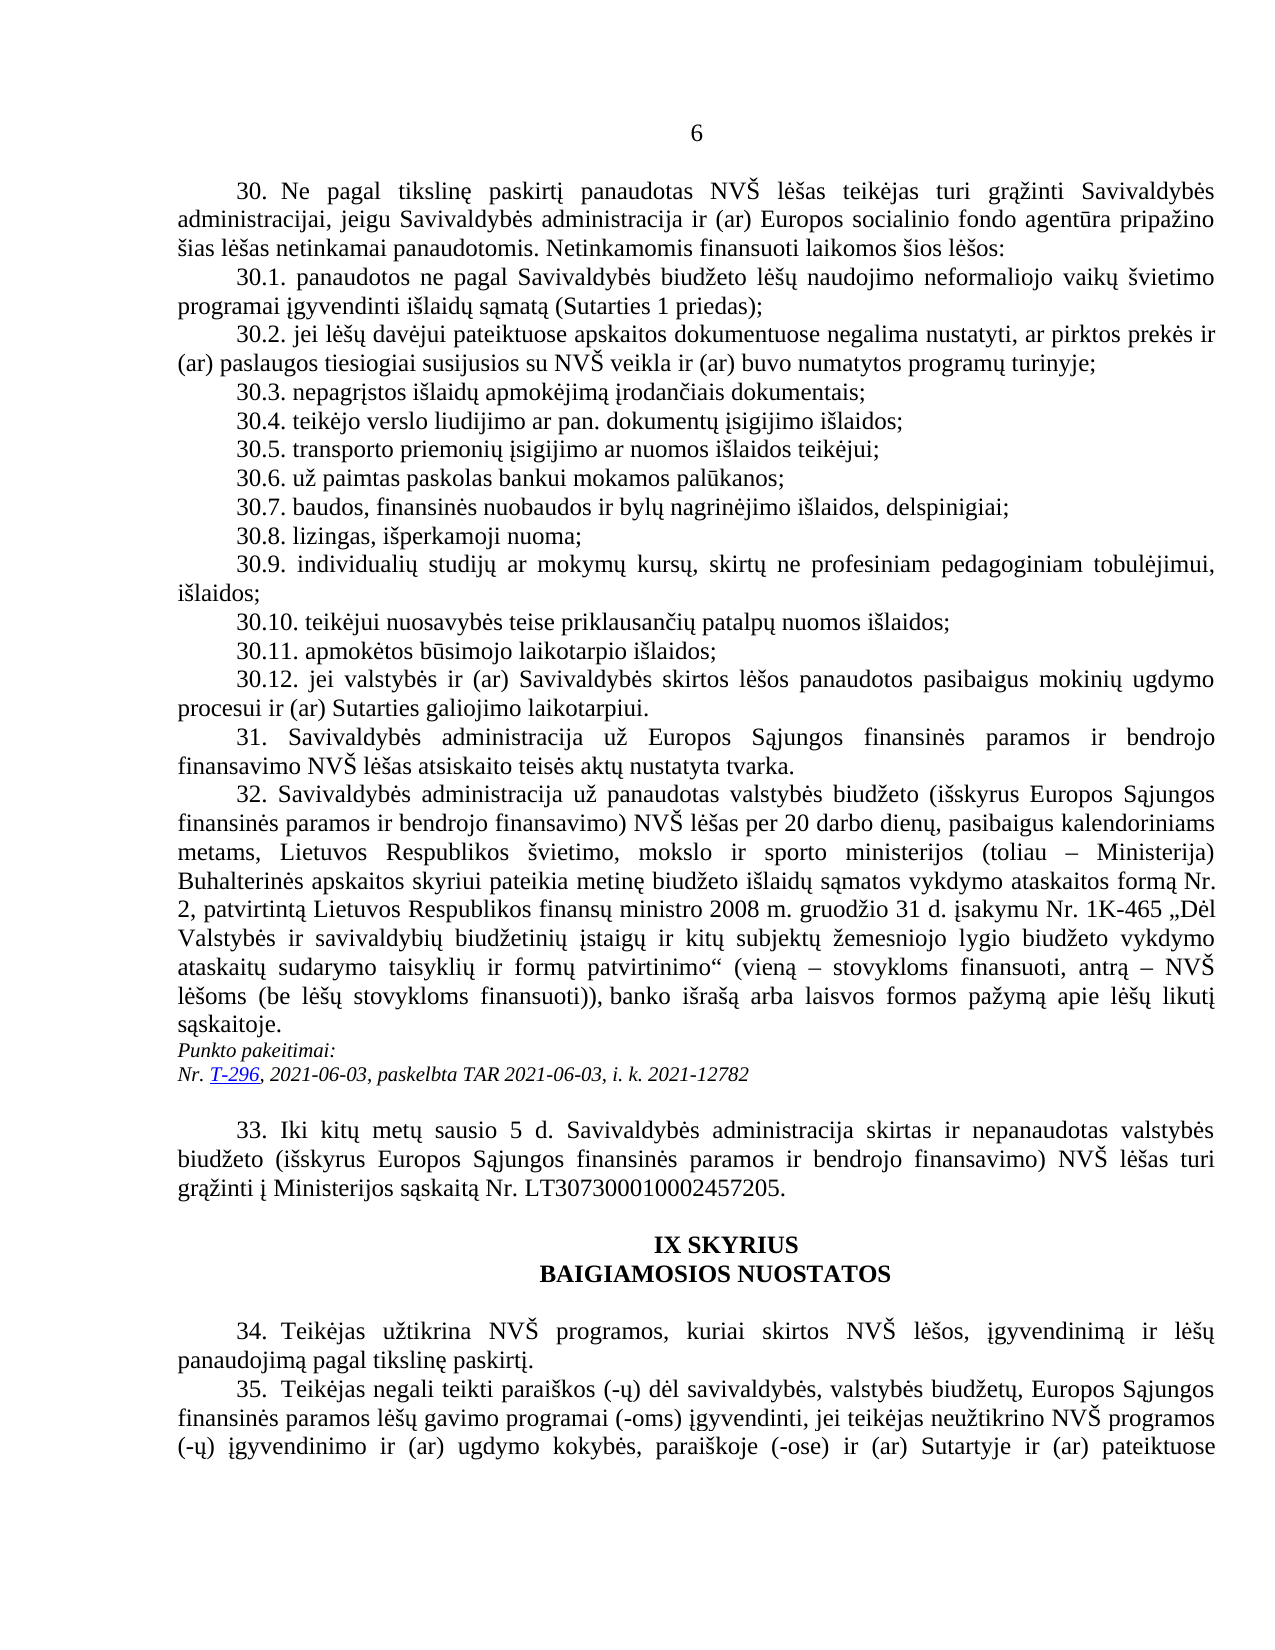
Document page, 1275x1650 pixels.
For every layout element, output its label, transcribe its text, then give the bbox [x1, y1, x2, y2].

text 30.7. baudos, finansinės nuobaudos ir bylų nagrinėjimo išlaidos, delspinigiai; [177, 492, 1216, 521]
text 30.5. transporto priemonių įsigijimo ar nuomos išlaidos teikėjui; [177, 434, 1216, 463]
text 30.4. teikėjo verslo liudijimo ar pan. dokumentų įsigijimo išlaidos; [177, 406, 1216, 434]
text 30. Ne pagal tikslinę paskirtį panaudotas NVŠ lėšas teikėjas turi grąžinti Savivaldybės administracijai, jeigu Savivaldybės administracija ir (ar) Europos socialinio fondo agentūra pripažino šias lėšas netinkamai panaudotomis. Netinkamomis finansuoti laikomos šios lėšos: [177, 176, 1216, 262]
text 30.10. teikėjui nuosavybės teise priklausančių patalpų nuomos išlaidos; [177, 607, 1216, 636]
text 30.3. nepagrįstos išlaidų apmokėjimą įrodančiais dokumentais; [177, 377, 1216, 406]
text IX SKYRIUS [236, 1230, 1216, 1259]
text 30.12. jei valstybės ir (ar) Savivaldybės skirtos lėšos panaudotos pasibaigus mokinių ugdymo procesui ir (ar) Sutarties galiojimo laikotarpiui. [177, 664, 1216, 722]
text 30.6. už paimtas paskolas bankui mokamos palūkanos; [177, 463, 1216, 492]
text 31. Savivaldybės administracija už Europos Sąjungos finansinės paramos ir bendrojo finansavimo NVŠ lėšas atsiskaito teisės aktų nustatyta tvarka. [177, 722, 1216, 779]
text 30.8. lizingas, išperkamoji nuoma; [177, 521, 1216, 549]
text 30.2. jei lėšų davėjui pateiktuose apskaitos dokumentuose negalima nustatyti, ar pirktos prekės ir (ar) paslaugos tiesiogiai susijusios su NVŠ veikla ir (ar) buvo numatytos programų turinyje; [177, 319, 1216, 377]
text BAIGIAMOSIOS NUOSTATOS [215, 1259, 1216, 1288]
text 34. Teikėjas užtikrina NVŠ programos, kuriai skirtos NVŠ lėšos, įgyvendinimą ir lėšų panaudojimą pagal tikslinę paskirtį. [177, 1316, 1216, 1374]
text Punkto pakeitimai: [177, 1038, 1216, 1062]
text 32. Savivaldybės administracija už panaudotas valstybės biudžeto (išskyrus Europos Sąjungos finansinės paramos ir bendrojo finansavimo) NVŠ lėšas per 20 darbo dienų, pasibaigus kalendoriniams metams, Lietuvos Respublikos švietimo, mokslo ir sporto ministerijos (toliau – Ministerija) Buhalterinės apskaitos skyriui pateikia metinę biudžeto išlaidų sąmatos vykdymo ataskaitos formą Nr. 2, patvirtintą Lietuvos Respublikos finansų ministro 2008 m. gruodžio 31 d. įsakymu Nr. 1K-465 „Dėl Valstybės ir savivaldybių biudžetinių įstaigų ir kitų subjektų žemesniojo lygio biudžeto vykdymo ataskaitų sudarymo taisyklių ir formų patvirtinimo“ (vieną – stovykloms finansuoti, antrą – NVŠ lėšoms (be lėšų stovykloms finansuoti)), banko išrašą arba laisvos formos pažymą apie lėšų likutį sąskaitoje. [177, 779, 1216, 1038]
text 30.9. individualių studijų ar mokymų kursų, skirtų ne profesiniam pedagoginiam tobulėjimui, išlaidos; [177, 549, 1216, 607]
text 33. Iki kitų metų sausio 5 d. Savivaldybės administracija skirtas ir nepanaudotas valstybės biudžeto (išskyrus Europos Sąjungos finansinės paramos ir bendrojo finansavimo) NVŠ lėšas turi grąžinti į Ministerijos sąskaitą Nr. LT307300010002457205. [177, 1115, 1216, 1201]
text 35. Teikėjas negali teikti paraiškos (-ų) dėl savivaldybės, valstybės biudžetų, Europos Sąjungos finansinės paramos lėšų gavimo programai (-oms) įgyvendinti, jei teikėjas neužtikrino NVŠ programos (-ų) įgyvendinimo ir (ar) ugdymo kokybės, paraiškoje (-ose) ir (ar) Sutartyje ir (ar) pateiktuose [177, 1374, 1216, 1460]
text Nr. T-296, 2021-06-03, paskelbta TAR 2021-06-03, i. k. 2021-12782 [177, 1062, 1216, 1086]
text 30.11. apmokėtos būsimojo laikotarpio išlaidos; [177, 636, 1216, 664]
text 30.1. panaudotos ne pagal Savivaldybės biudžeto lėšų naudojimo neformaliojo vaikų švietimo programai įgyvendinti išlaidų sąmatą (Sutarties 1 priedas); [177, 262, 1216, 319]
